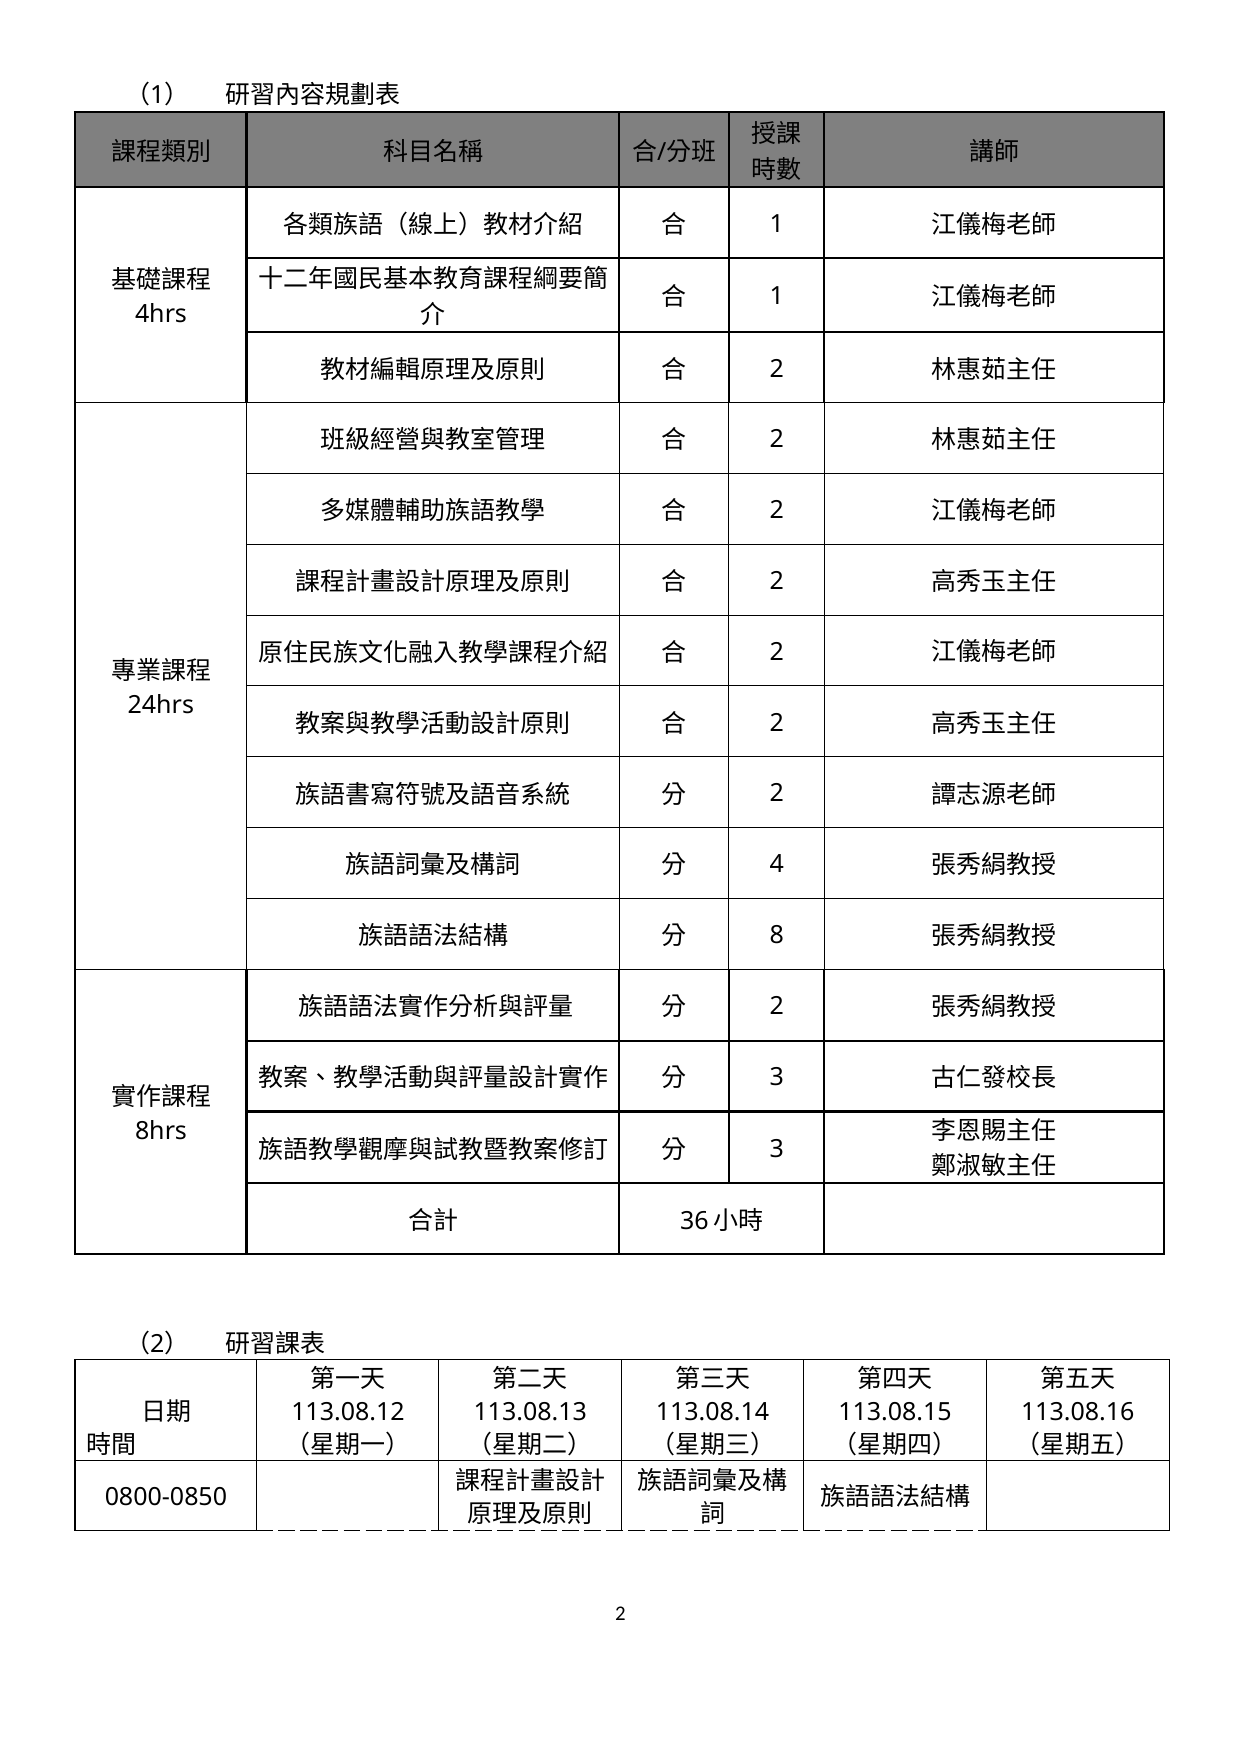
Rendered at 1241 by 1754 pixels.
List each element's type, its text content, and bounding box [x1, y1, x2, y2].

table_cell 合 [620, 686, 728, 756]
table_cell 合 [620, 188, 728, 257]
table_cell 4 [729, 828, 824, 898]
table_cell 2 [729, 474, 824, 544]
table_cell 課程計畫設計 原理及原則 [439, 1461, 621, 1530]
table_cell 合計 [248, 1184, 618, 1253]
table_header 第一天 113.08.12 （星期一） [257, 1360, 438, 1460]
table_cell 合 [620, 403, 728, 473]
table_cell 張秀絹教授 [825, 899, 1163, 969]
table_cell 族語語法結構 [804, 1461, 986, 1530]
table_cell 2 [729, 403, 824, 473]
table_cell 合 [620, 545, 728, 614]
table_cell 族語書寫符號及語音系統 [247, 757, 619, 827]
table_cell 3 [730, 1042, 823, 1110]
table_cell [825, 1184, 1163, 1253]
table_cell 實作課程 8hrs [76, 970, 245, 1253]
table_cell 專業課程24hrs [76, 403, 246, 969]
list 研習課表 [125, 1323, 1165, 1359]
table_cell 分 [620, 899, 728, 969]
table_cell 合 [620, 333, 728, 402]
table_cell 李恩賜主任 鄭淑敏主任 [825, 1113, 1163, 1182]
table_cell 班級經營與教室管理 [247, 403, 619, 473]
table_header 第二天 113.08.13 （星期二） [439, 1360, 621, 1460]
table_header 科目名稱 [248, 113, 618, 186]
table_cell 分 [620, 828, 728, 898]
table_cell 高秀玉主任 [825, 545, 1163, 614]
table_cell 合 [620, 474, 728, 544]
table_cell 課程計畫設計原理及原則 [247, 545, 619, 614]
table_cell 合 [620, 616, 728, 685]
table_cell 族語詞彙及構詞 [247, 828, 619, 898]
table_cell 2 [730, 333, 823, 402]
table_header 第四天 113.08.15 （星期四） [804, 1360, 986, 1460]
table_cell 0800-0850 [76, 1461, 256, 1530]
table_cell [987, 1461, 1169, 1530]
table_cell 十二年國民基本教育課程綱要簡介 [248, 259, 618, 331]
table_cell 原住民族文化融入教學課程介紹 [247, 616, 619, 685]
table_header 第三天 113.08.14 （星期三） [622, 1360, 803, 1460]
table_header 課程類別 [76, 113, 245, 186]
table_cell 江儀梅老師 [825, 474, 1163, 544]
table_cell 族語教學觀摩與試教暨教案修訂 [248, 1113, 618, 1182]
table_header 講師 [825, 113, 1163, 186]
table_cell 林惠茹主任 [825, 403, 1163, 473]
table_cell 分 [620, 757, 728, 827]
table_cell 族語詞彙及構詞 [622, 1461, 803, 1530]
table_cell 林惠茹主任 [825, 333, 1163, 402]
list 研習內容規劃表 [125, 75, 1165, 111]
table_cell 族語語法結構 [247, 899, 619, 969]
table_cell 2 [729, 616, 824, 685]
table_header 日期 時間 [76, 1360, 256, 1460]
table_cell 江儀梅老師 [825, 259, 1163, 331]
table_cell 江儀梅老師 [825, 616, 1163, 685]
table_cell 基礎課程4hrs [76, 188, 245, 402]
table_cell 8 [729, 899, 824, 969]
table_cell 張秀絹教授 [825, 828, 1163, 898]
table_cell 36小時 [620, 1184, 823, 1253]
table_cell 2 [729, 686, 824, 756]
table_cell 譚志源老師 [825, 757, 1163, 827]
table_cell 族語語法實作分析與評量 [248, 970, 618, 1039]
table_cell 2 [730, 970, 823, 1039]
table_cell 分 [620, 1113, 728, 1182]
table_cell 分 [620, 970, 728, 1039]
table_header 合/分班 [620, 113, 728, 186]
table_cell 分 [620, 1042, 728, 1110]
table_cell 各類族語（線上）教材介紹 [248, 188, 618, 257]
table_cell 教案與教學活動設計原則 [247, 686, 619, 756]
table_header 第五天 113.08.16 （星期五） [987, 1360, 1169, 1460]
table_header 授課時數 [730, 113, 823, 186]
table_cell 1 [730, 188, 823, 257]
table_cell 江儀梅老師 [825, 188, 1163, 257]
table_cell 2 [729, 545, 824, 614]
table_cell [257, 1461, 438, 1530]
table_cell 多媒體輔助族語教學 [247, 474, 619, 544]
table_cell 教材編輯原理及原則 [248, 333, 618, 402]
table_cell 張秀絹教授 [825, 970, 1163, 1039]
table_cell 教案、教學活動與評量設計實作 [248, 1042, 618, 1110]
table_cell 1 [730, 259, 823, 331]
table_cell 合 [620, 259, 728, 331]
table_cell 古仁發校長 [825, 1042, 1163, 1110]
table_cell 高秀玉主任 [825, 686, 1163, 756]
table_cell 3 [730, 1113, 823, 1182]
table_cell 2 [729, 757, 824, 827]
